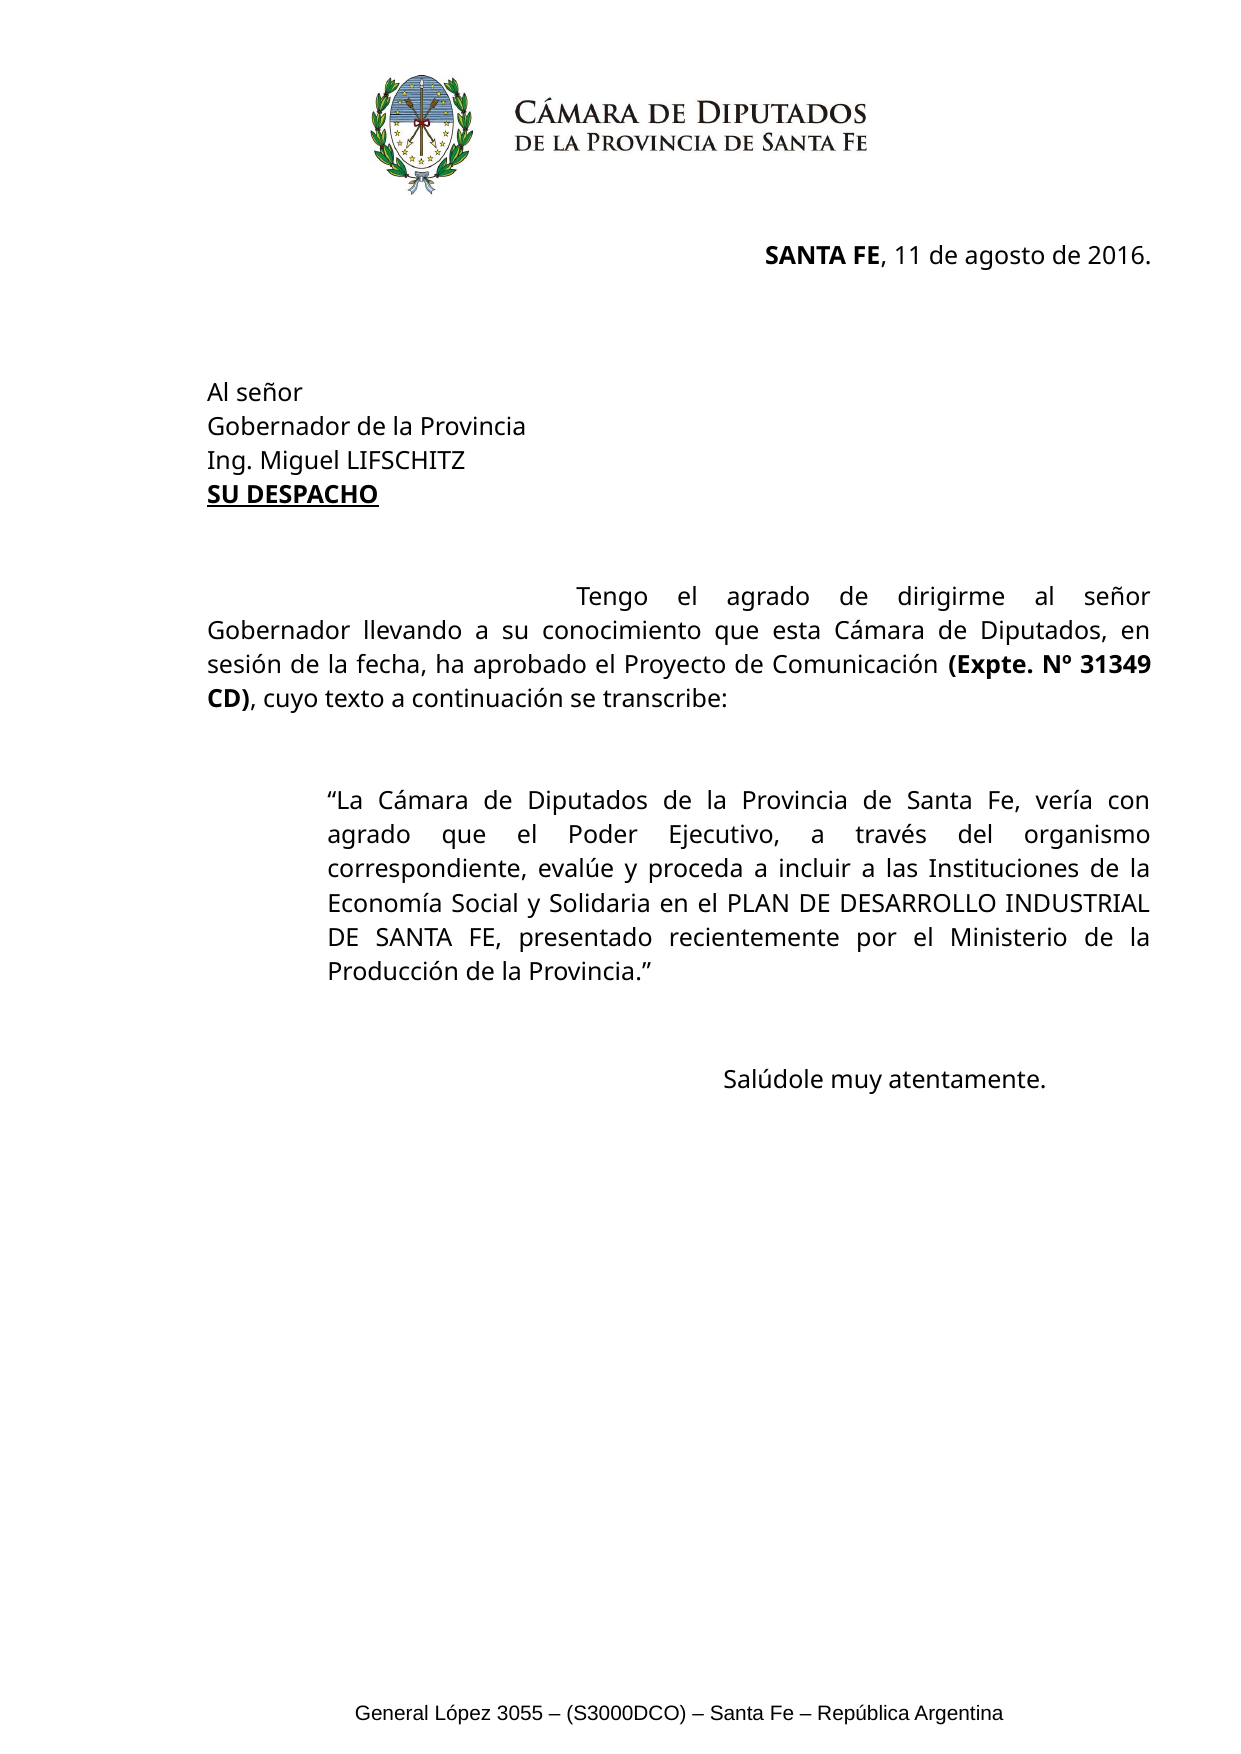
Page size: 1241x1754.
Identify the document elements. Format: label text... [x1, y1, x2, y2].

text Al señor [207, 374, 1152, 408]
text SANTA FE, 11 de agosto de 2016. [207, 238, 1152, 272]
text Tengo el agrado de dirigirme al señor Gobernador llevando a su conocimiento que esta Cámara de Diputados, en sesión de la fecha, ha aprobado el Proyecto de Comunicación (Expte. Nº 31349 CD), cuyo texto a continuación se transcribe: [207, 579, 1152, 715]
picture [370, 75, 867, 199]
text “La Cámara de Diputados de la Provincia de Santa Fe, vería con agrado que el Poder Ejecutivo, a través del organismo correspondiente, evalúe y proceda a incluir a las Instituciones de la Economía Social y Solidaria en el PLAN DE DESARROLLO INDUSTRIAL DE SANTA FE, presentado recientemente por el Ministerio de la Producción de la Provincia.” [327, 783, 1152, 987]
text SU DESPACHO [207, 476, 1152, 511]
text Ing. Miguel LIFSCHITZ [207, 442, 1152, 476]
text Salúdole muy atentamente. [649, 1061, 1152, 1096]
text Gobernador de la Provincia [207, 408, 1152, 442]
